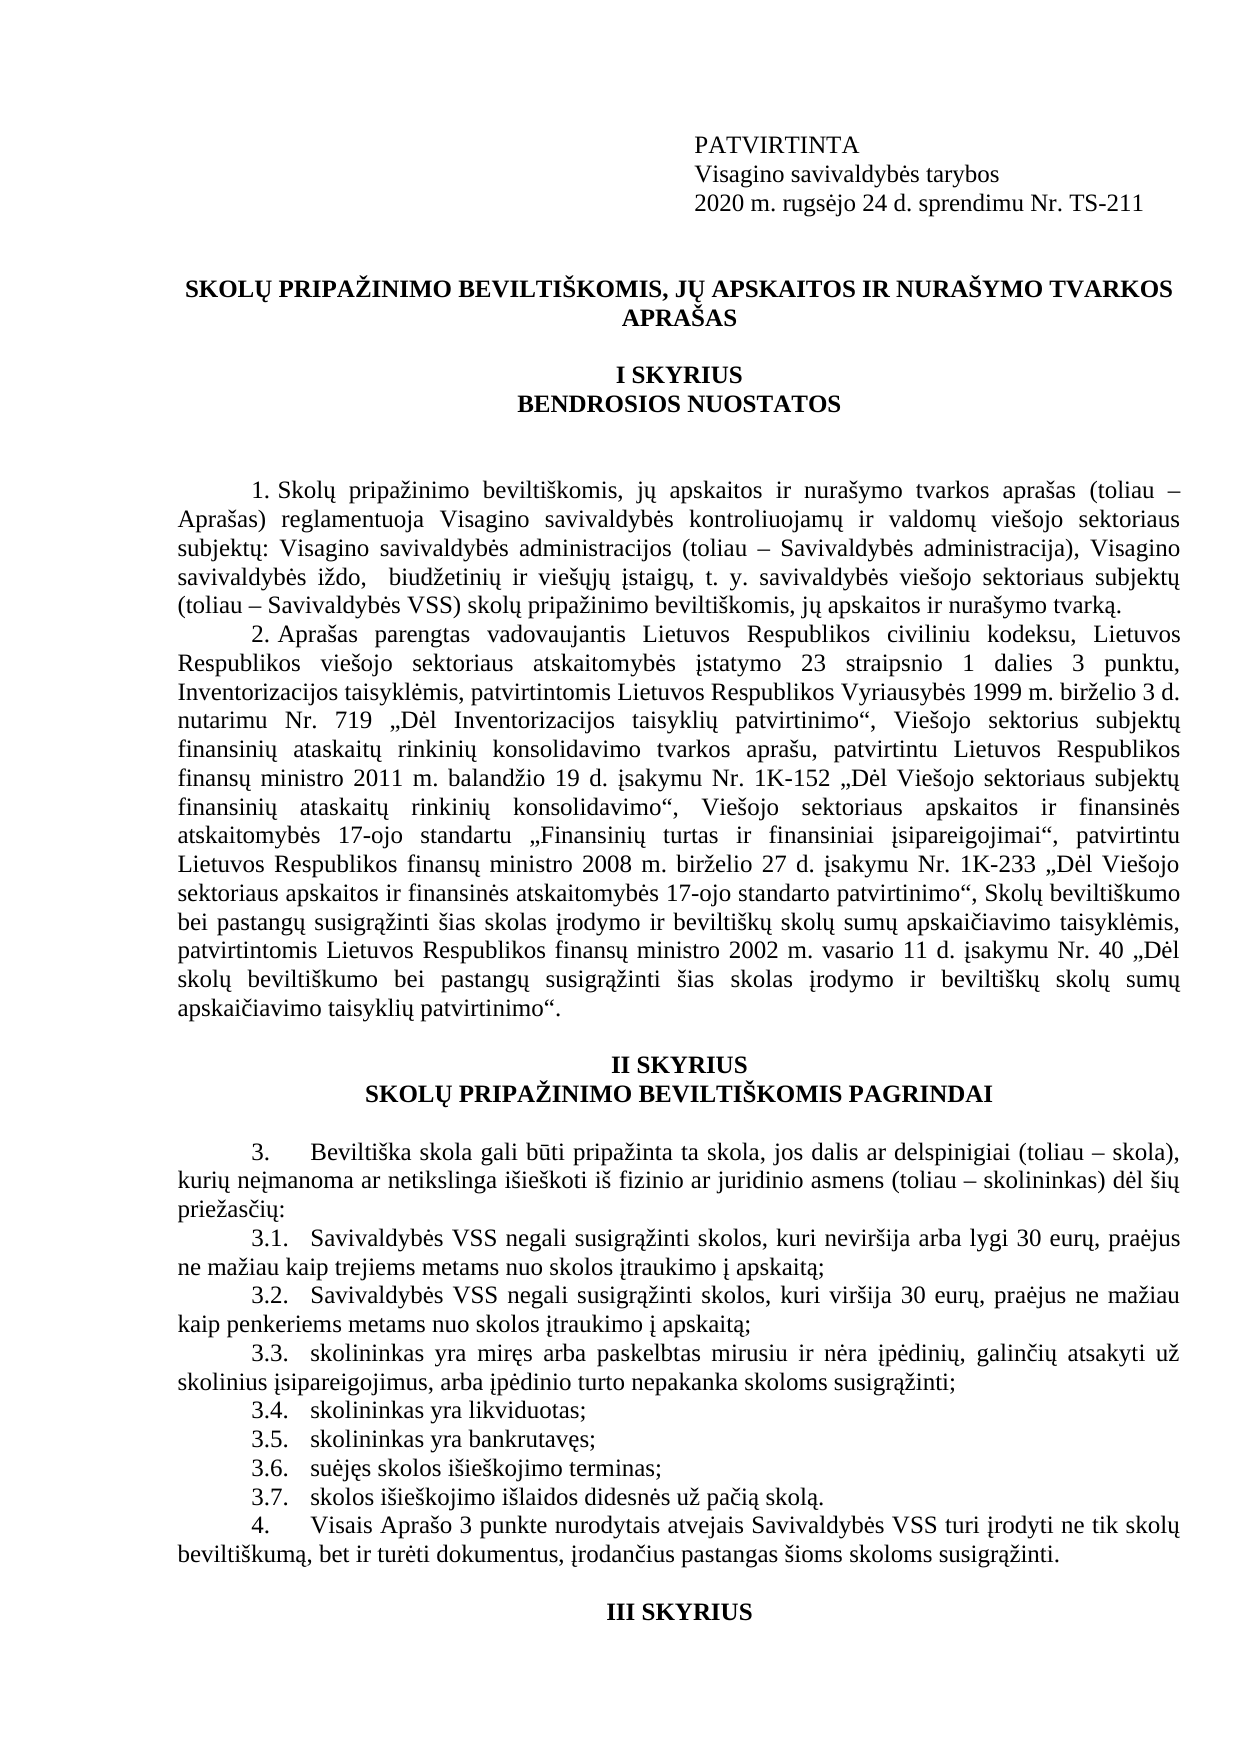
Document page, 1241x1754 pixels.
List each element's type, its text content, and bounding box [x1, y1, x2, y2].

text II SKYRIUS [177, 1051, 1181, 1079]
text 3.1. Savivaldybės VSS negali susigrąžinti skolos, kuri neviršija arba lygi 30 eurų, praėjus ne mažiau kaip trejiems metams nuo skolos įtraukimo į apskaitą; [177, 1223, 1181, 1281]
text 2. Aprašas parengtas vadovaujantis Lietuvos Respublikos civiliniu kodeksu, Lietuvos Respublikos viešojo sektoriaus atskaitomybės įstatymo 23 straipsnio 1 dalies 3 punktu, Inventorizacijos taisyklėmis, patvirtintomis Lietuvos Respublikos Vyriausybės 1999 m. birželio 3 d. nutarimu Nr. 719 „Dėl Inventorizacijos taisyklių patvirtinimo“, Viešojo sektorius subjektų finansinių ataskaitų rinkinių konsolidavimo tvarkos aprašu, patvirtintu Lietuvos Respublikos finansų ministro 2011 m. balandžio 19 d. įsakymu Nr. 1K-152 „Dėl Viešojo sektoriaus subjektų finansinių ataskaitų rinkinių konsolidavimo“, Viešojo sektoriaus apskaitos ir finansinės atskaitomybės 17-ojo standartu „Finansinių turtas ir finansiniai įsipareigojimai“, patvirtintu Lietuvos Respublikos finansų ministro 2008 m. birželio 27 d. įsakymu Nr. 1K-233 „Dėl Viešojo sektoriaus apskaitos ir finansinės atskaitomybės 17-ojo standarto patvirtinimo“, Skolų beviltiškumo bei pastangų susigrąžinti šias skolas įrodymo ir beviltiškų skolų sumų apskaičiavimo taisyklėmis, patvirtintomis Lietuvos Respublikos finansų ministro 2002 m. vasario 11 d. įsakymu Nr. 40 „Dėl skolų beviltiškumo bei pastangų susigrąžinti šias skolas įrodymo ir beviltiškų skolų sumų apskaičiavimo taisyklių patvirtinimo“. [177, 619, 1181, 1022]
text PATVIRTINTA [694, 131, 1181, 159]
text 3.7. skolos išieškojimo išlaidos didesnės už pačią skolą. [177, 1482, 1181, 1511]
text 3. Beviltiška skola gali būti pripažinta ta skola, jos dalis ar delspinigiai (toliau – skola), kurių neįmanoma ar netikslinga išieškoti iš fizinio ar juridinio asmens (toliau – skolininkas) dėl šių priežasčių: [177, 1137, 1181, 1223]
text III SKYRIUS [177, 1597, 1181, 1626]
text SKOLŲ PRIPAŽINIMO BEVILTIŠKOMIS, JŲ APSKAITOS IR NURAŠYMO TVARKOS APRAŠAS [177, 274, 1181, 332]
text 4. Visais Aprašo 3 punkte nurodytais atvejais Savivaldybės VSS turi įrodyti ne tik skolų beviltiškumą, bet ir turėti dokumentus, įrodančius pastangas šioms skoloms susigrąžinti. [177, 1511, 1181, 1568]
text Visagino savivaldybės tarybos [694, 159, 1181, 188]
text 3.6. suėjęs skolos išieškojimo terminas; [177, 1453, 1181, 1482]
text 3.4. skolininkas yra likviduotas; [177, 1396, 1181, 1424]
text 3.5. skolininkas yra bankrutavęs; [177, 1424, 1181, 1453]
text 2020 m. rugsėjo 24 d. sprendimu Nr. TS-211 [694, 188, 1181, 217]
text 3.3. skolininkas yra miręs arba paskelbtas mirusiu ir nėra įpėdinių, galinčių atsakyti už skolinius įsipareigojimus, arba įpėdinio turto nepakanka skoloms susigrąžinti; [177, 1338, 1181, 1396]
text 3.2. Savivaldybės VSS negali susigrąžinti skolos, kuri viršija 30 eurų, praėjus ne mažiau kaip penkeriems metams nuo skolos įtraukimo į apskaitą; [177, 1281, 1181, 1338]
text SKOLŲ PRIPAŽINIMO BEVILTIŠKOMIS PAGRINDAI [177, 1079, 1181, 1108]
text 1. Skolų pripažinimo beviltiškomis, jų apskaitos ir nurašymo tvarkos aprašas (toliau – Aprašas) reglamentuoja Visagino savivaldybės kontroliuojamų ir valdomų viešojo sektoriaus subjektų: Visagino savivaldybės administracijos (toliau – Savivaldybės administracija), Visagino savivaldybės iždo, biudžetinių ir viešųjų įstaigų, t. y. savivaldybės viešojo sektoriaus subjektų (toliau – Savivaldybės VSS) skolų pripažinimo beviltiškomis, jų apskaitos ir nurašymo tvarką. [177, 476, 1181, 619]
text BENDROSIOS NUOSTATOS [177, 389, 1181, 418]
text I SKYRIUS [177, 361, 1181, 389]
